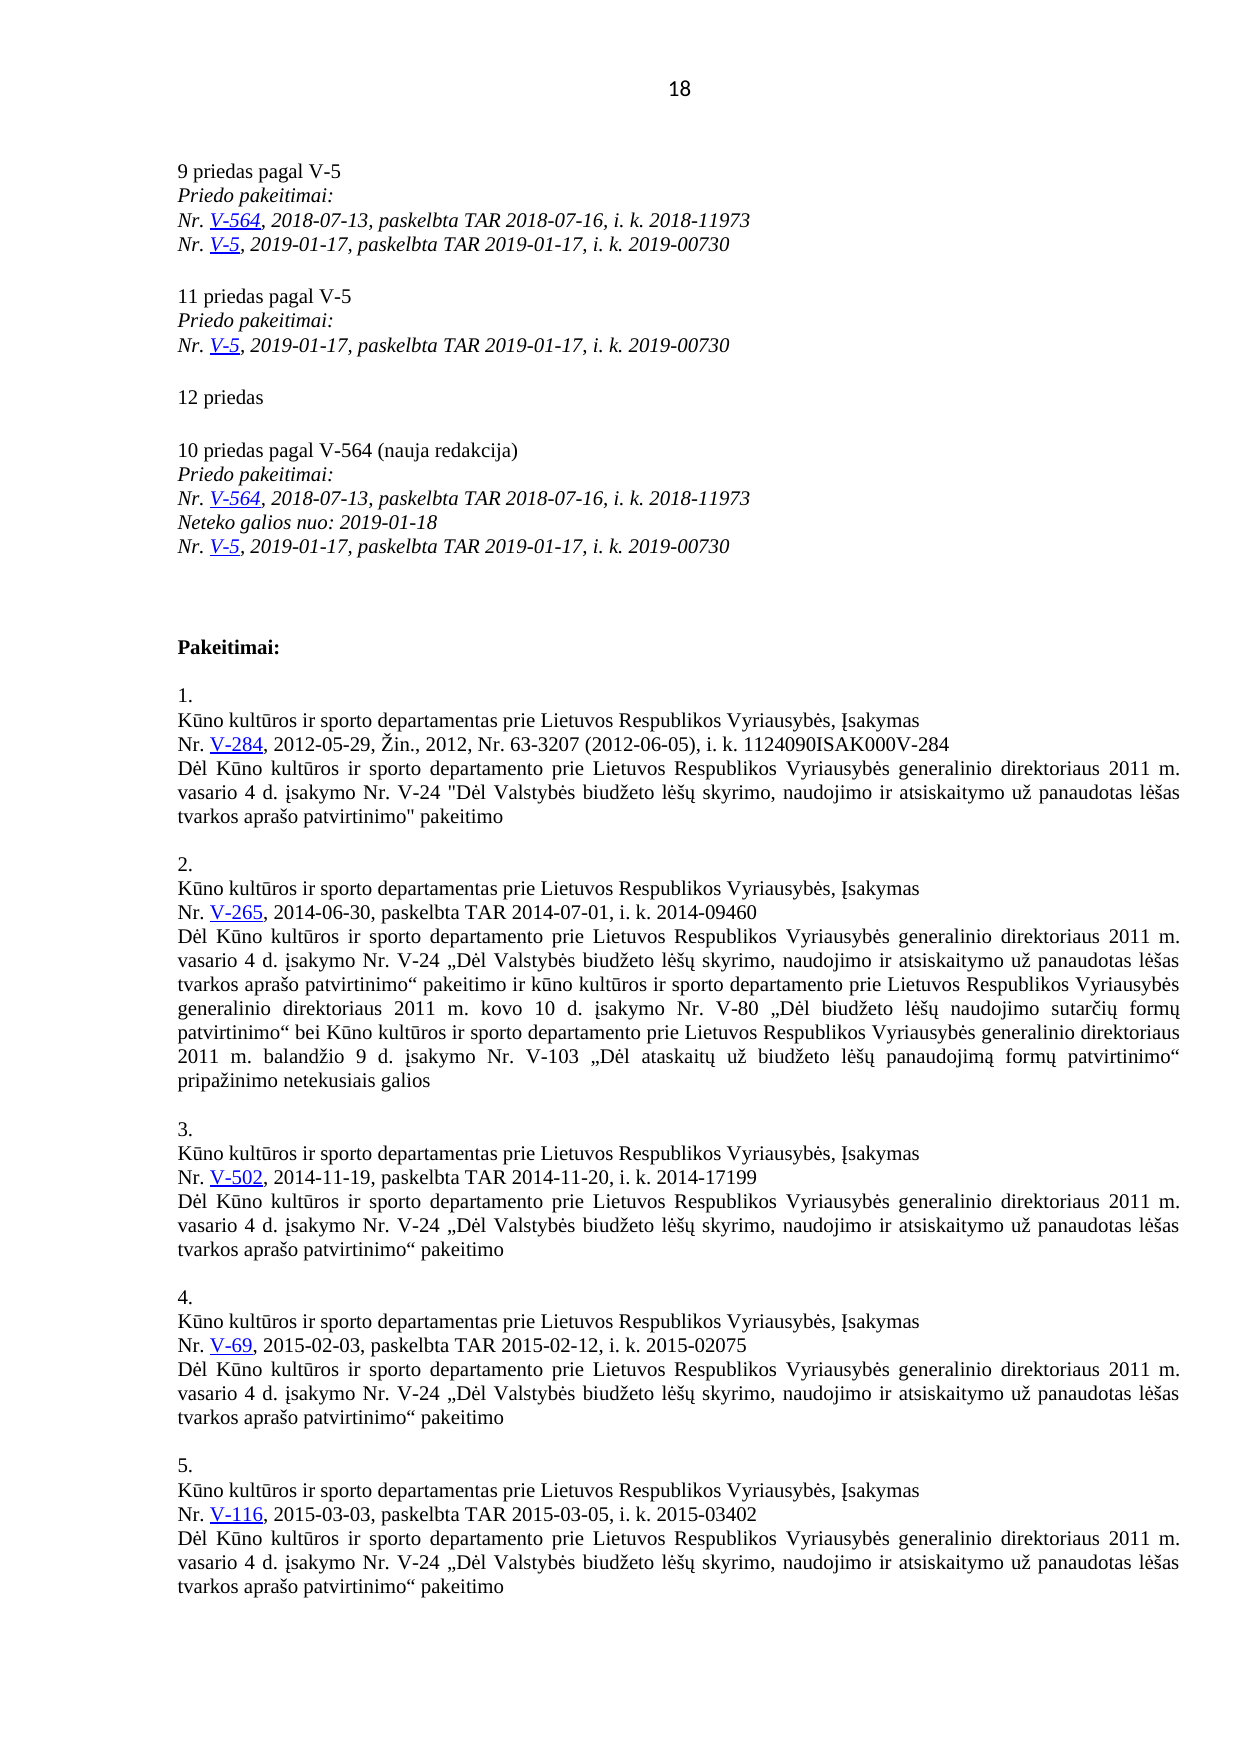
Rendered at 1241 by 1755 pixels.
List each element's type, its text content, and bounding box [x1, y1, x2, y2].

text Dėl Kūno kultūros ir sporto departamento prie Lietuvos Respublikos Vyriausybės generalinio direktoriaus 2011 m. vasario 4 d. įsakymo Nr. V-24 „Dėl Valstybės biudžeto lėšų skyrimo, naudojimo ir atsiskaitymo už panaudotas lėšas tvarkos aprašo patvirtinimo“ pakeitimo [177, 1357, 1181, 1429]
text Kūno kultūros ir sporto departamentas prie Lietuvos Respublikos Vyriausybės, Įsakymas [177, 1477, 1181, 1502]
text Nr. V-502, 2014-11-19, paskelbta TAR 2014-11-20, i. k. 2014-17199 [177, 1165, 1181, 1189]
text Nr. V-5, 2019-01-17, paskelbta TAR 2019-01-17, i. k. 2019-00730 [177, 332, 1181, 357]
text 10 priedas pagal V-564 (nauja redakcija) [177, 438, 1181, 462]
text 1. [177, 683, 1181, 707]
text Kūno kultūros ir sporto departamentas prie Lietuvos Respublikos Vyriausybės, Įsakymas [177, 707, 1181, 732]
text Nr. V-5, 2019-01-17, paskelbta TAR 2019-01-17, i. k. 2019-00730 [177, 534, 1181, 558]
text Pakeitimai: [177, 635, 1181, 659]
text Dėl Kūno kultūros ir sporto departamento prie Lietuvos Respublikos Vyriausybės generalinio direktoriaus 2011 m. vasario 4 d. įsakymo Nr. V-24 „Dėl Valstybės biudžeto lėšų skyrimo, naudojimo ir atsiskaitymo už panaudotas lėšas tvarkos aprašo patvirtinimo“ pakeitimo ir kūno kultūros ir sporto departamento prie Lietuvos Respublikos Vyriausybės generalinio direktoriaus 2011 m. kovo 10 d. įsakymo Nr. V-80 „Dėl biudžeto lėšų naudojimo sutarčių formų patvirtinimo“ bei Kūno kultūros ir sporto departamento prie Lietuvos Respublikos Vyriausybės generalinio direktoriaus 2011 m. balandžio 9 d. įsakymo Nr. V-103 „Dėl ataskaitų už biudžeto lėšų panaudojimą formų patvirtinimo“ pripažinimo netekusiais galios [177, 924, 1181, 1092]
text 3. [177, 1117, 1181, 1141]
text Kūno kultūros ir sporto departamentas prie Lietuvos Respublikos Vyriausybės, Įsakymas [177, 1141, 1181, 1165]
text Nr. V-564, 2018-07-13, paskelbta TAR 2018-07-16, i. k. 2018-11973 [177, 207, 1181, 232]
text Kūno kultūros ir sporto departamentas prie Lietuvos Respublikos Vyriausybės, Įsakymas [177, 1309, 1181, 1333]
text Dėl Kūno kultūros ir sporto departamento prie Lietuvos Respublikos Vyriausybės generalinio direktoriaus 2011 m. vasario 4 d. įsakymo Nr. V-24 „Dėl Valstybės biudžeto lėšų skyrimo, naudojimo ir atsiskaitymo už panaudotas lėšas tvarkos aprašo patvirtinimo“ pakeitimo [177, 1189, 1181, 1261]
text Nr. V-116, 2015-03-03, paskelbta TAR 2015-03-05, i. k. 2015-03402 [177, 1502, 1181, 1526]
text Nr. V-564, 2018-07-13, paskelbta TAR 2018-07-16, i. k. 2018-11973 [177, 486, 1181, 510]
text Nr. V-69, 2015-02-03, paskelbta TAR 2015-02-12, i. k. 2015-02075 [177, 1333, 1181, 1357]
text Priedo pakeitimai: [177, 462, 1181, 486]
text Dėl Kūno kultūros ir sporto departamento prie Lietuvos Respublikos Vyriausybės generalinio direktoriaus 2011 m. vasario 4 d. įsakymo Nr. V-24 „Dėl Valstybės biudžeto lėšų skyrimo, naudojimo ir atsiskaitymo už panaudotas lėšas tvarkos aprašo patvirtinimo“ pakeitimo [177, 1526, 1181, 1598]
text Kūno kultūros ir sporto departamentas prie Lietuvos Respublikos Vyriausybės, Įsakymas [177, 876, 1181, 900]
text 2. [177, 852, 1181, 876]
text 9 priedas pagal V-5 [177, 159, 1181, 183]
text Priedo pakeitimai: [177, 308, 1181, 332]
text 5. [177, 1453, 1181, 1477]
text Dėl Kūno kultūros ir sporto departamento prie Lietuvos Respublikos Vyriausybės generalinio direktoriaus 2011 m. vasario 4 d. įsakymo Nr. V-24 "Dėl Valstybės biudžeto lėšų skyrimo, naudojimo ir atsiskaitymo už panaudotas lėšas tvarkos aprašo patvirtinimo" pakeitimo [177, 756, 1181, 828]
text Nr. V-265, 2014-06-30, paskelbta TAR 2014-07-01, i. k. 2014-09460 [177, 900, 1181, 924]
text Nr. V-5, 2019-01-17, paskelbta TAR 2019-01-17, i. k. 2019-00730 [177, 232, 1181, 256]
text Nr. V-284, 2012-05-29, Žin., 2012, Nr. 63-3207 (2012-06-05), i. k. 1124090ISAK000V-284 [177, 732, 1181, 756]
text Neteko galios nuo: 2019-01-18 [177, 510, 1181, 534]
text 11 priedas pagal V-5 [177, 284, 1181, 308]
text Priedo pakeitimai: [177, 183, 1181, 207]
text 12 priedas [177, 385, 1181, 409]
text 4. [177, 1285, 1181, 1309]
